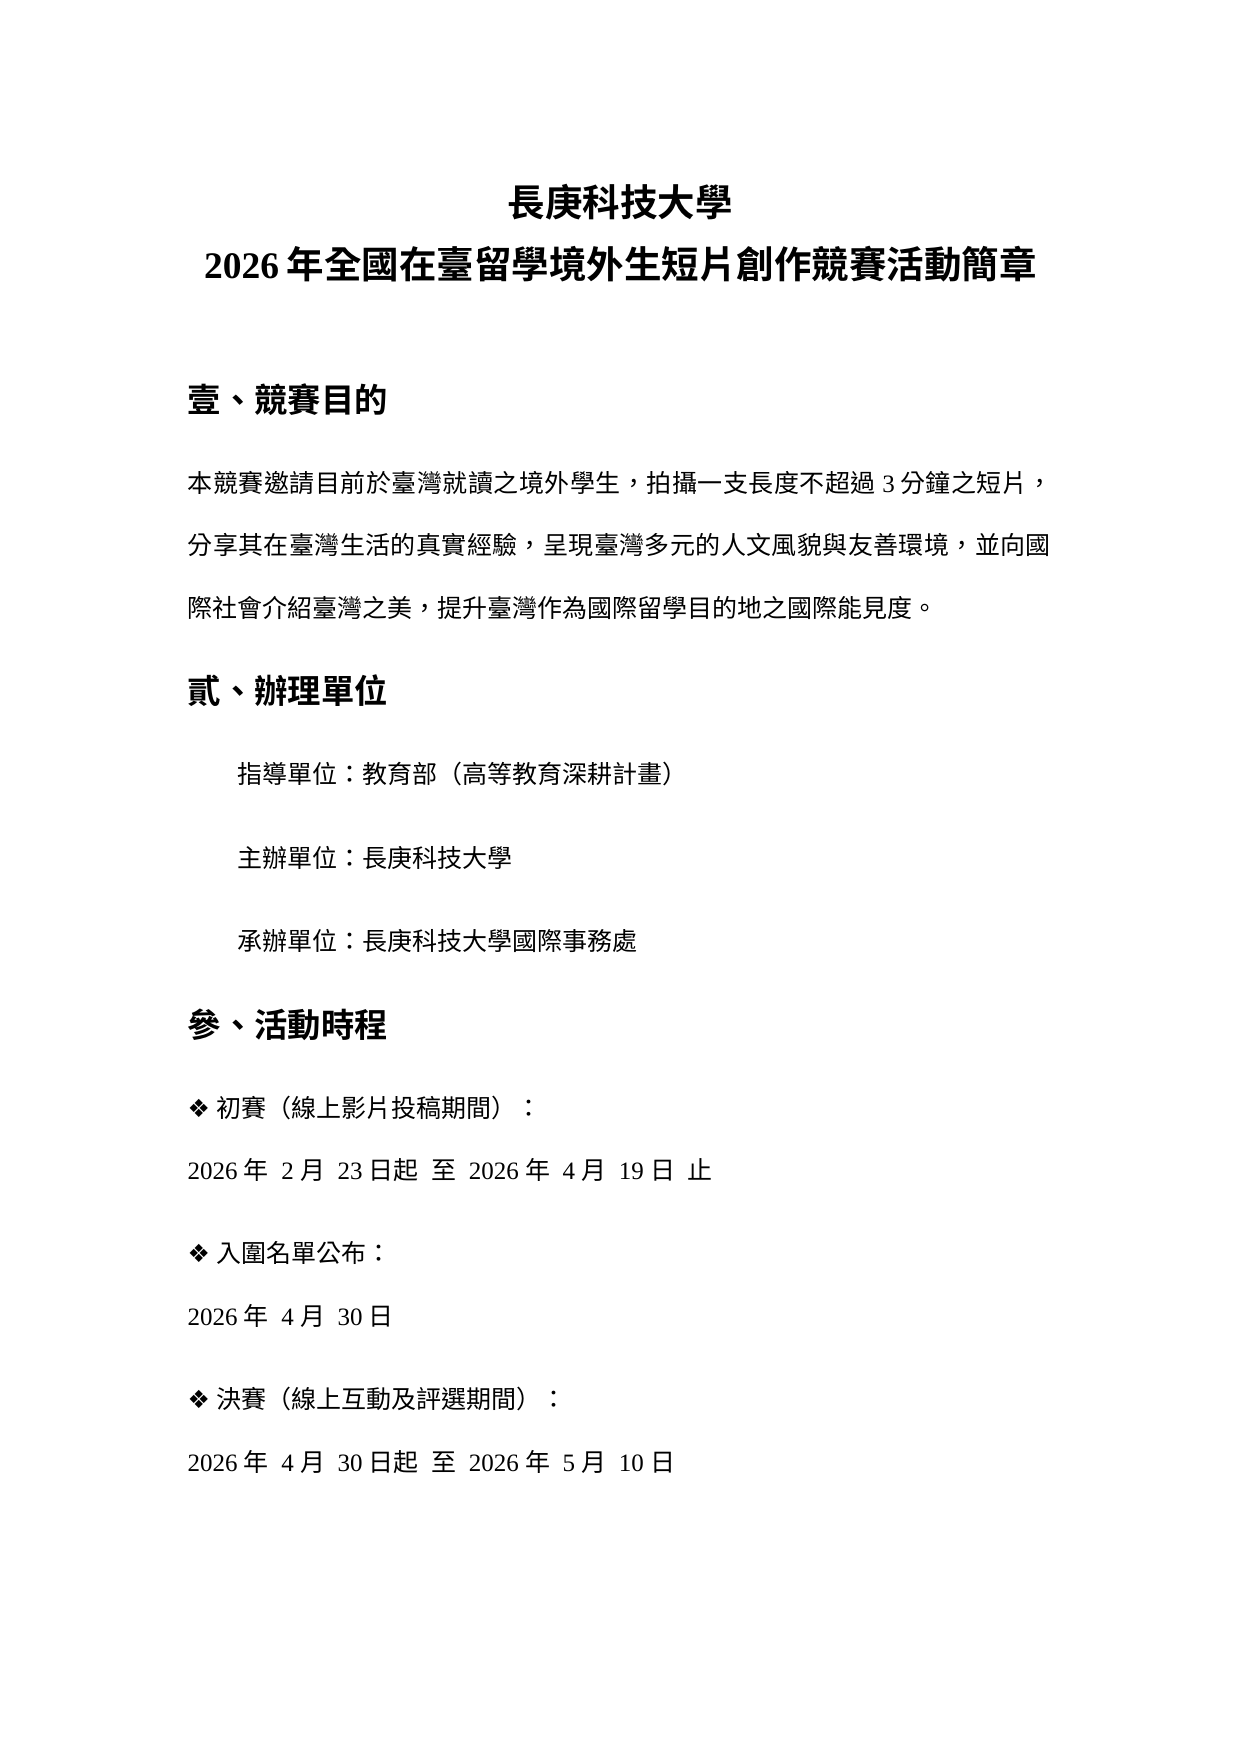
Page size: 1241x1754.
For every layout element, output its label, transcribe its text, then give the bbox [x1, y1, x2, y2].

text 指導單位：教育部（高等教育深耕計畫） [187, 731, 1053, 794]
text ❖ 入圍名單公布： 2026 年 4 月 30 日 [187, 1210, 1053, 1335]
text 貳、辦理單位 [187, 648, 1053, 710]
text 本競賽邀請目前於臺灣就讀之境外學生，拍攝一支長度不超過3分鐘之短片，分享其在臺灣生活的真實經驗，呈現臺灣多元的人文風貌與友善環境，並向國際社會介紹臺灣之美，提升臺灣作為國際留學目的地之國際能見度。 [187, 439, 1053, 627]
text 參、活動時程 [187, 981, 1053, 1044]
text 主辦單位：長庚科技大學 [187, 814, 1053, 877]
text ❖ 初賽（線上影片投稿期間）： 2026 年 2 月 23 日起 至 2026 年 4 月 19 日 止 [187, 1064, 1053, 1189]
text 壹、競賽目的 [187, 356, 1053, 419]
text 長庚科技大學 [187, 158, 1053, 221]
text ❖ 決賽（線上互動及評選期間）： 2026 年 4 月 30 日起 至 2026 年 5 月 10 日 [187, 1356, 1053, 1481]
text 2026年全國在臺留學境外生短片創作競賽活動簡章 [187, 221, 1053, 283]
text 承辦單位：長庚科技大學國際事務處 [187, 898, 1053, 960]
